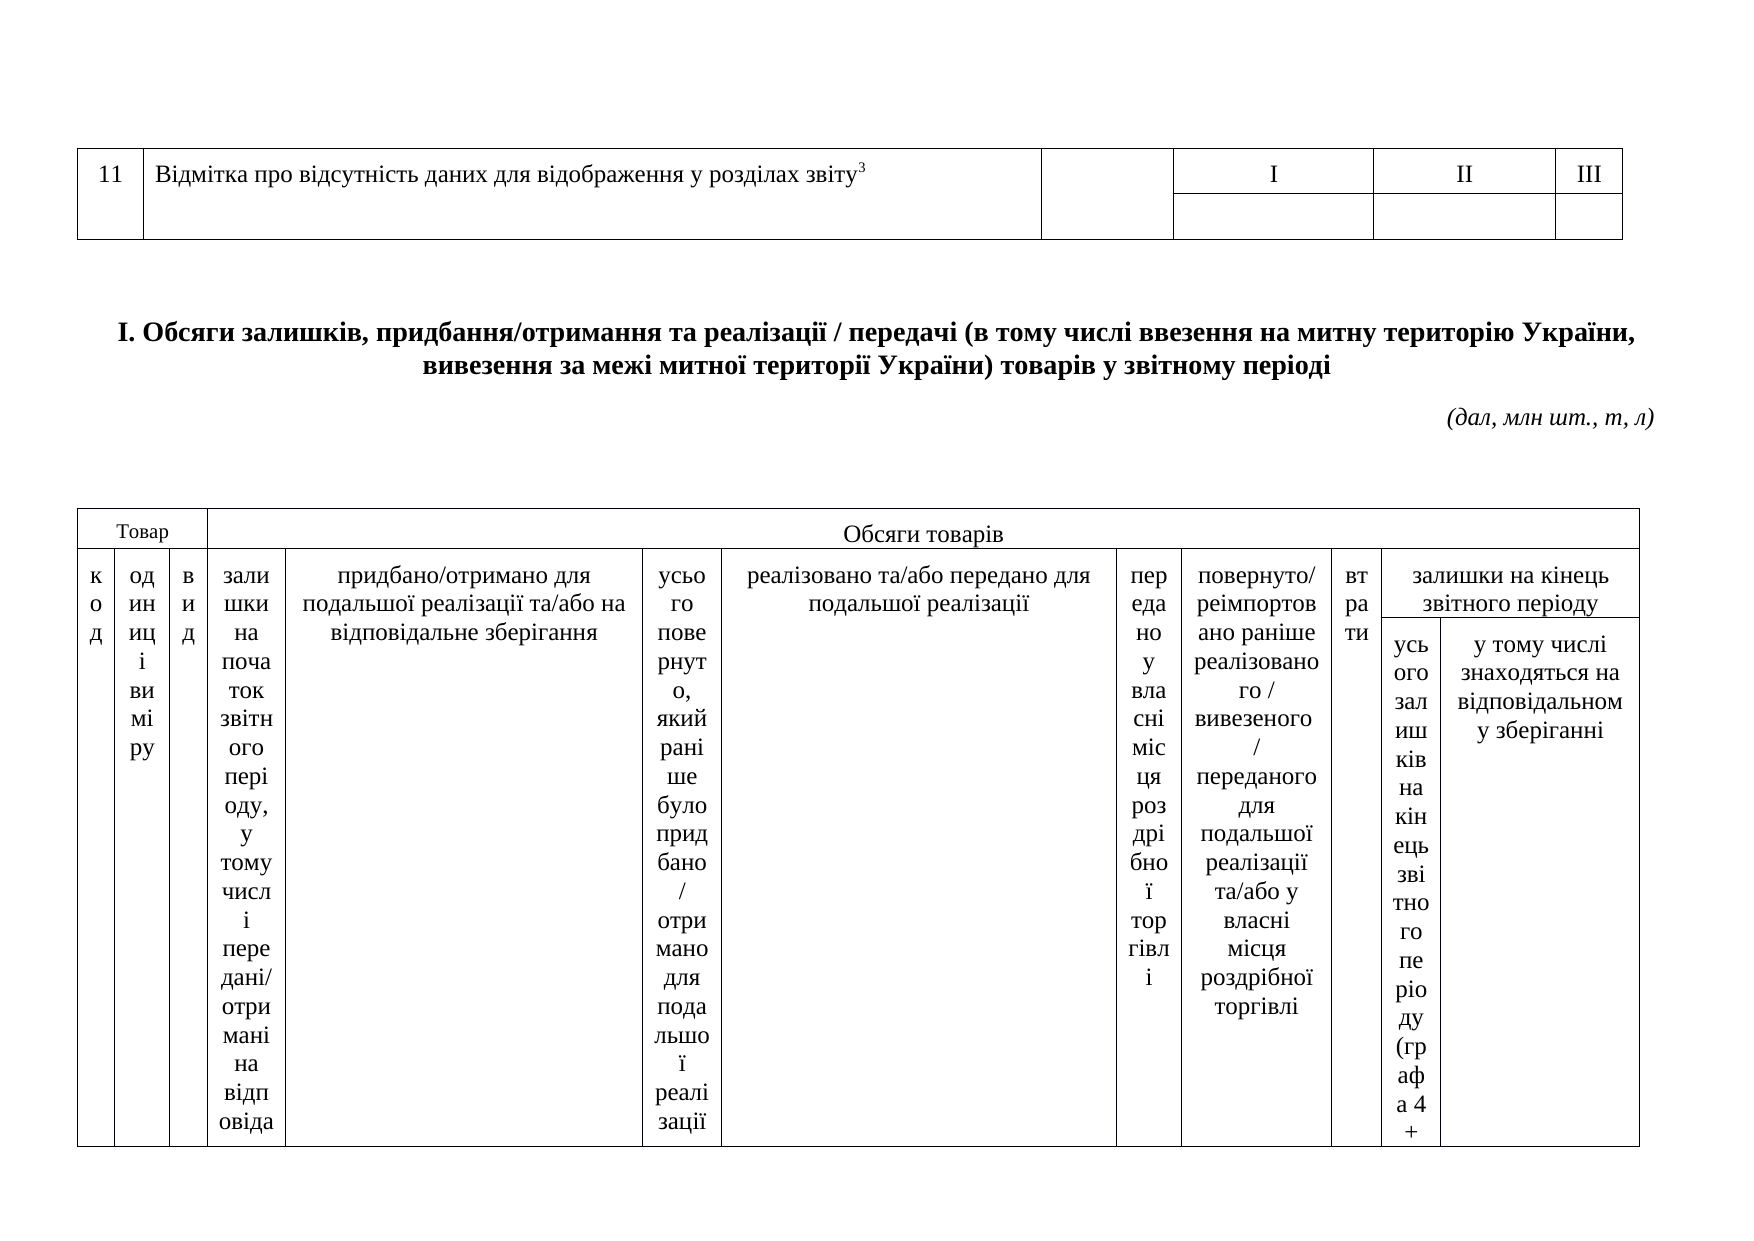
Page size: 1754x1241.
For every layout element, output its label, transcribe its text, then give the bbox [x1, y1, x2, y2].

table_cell усього повернуто, який раніше було придбано/ отримано для подальшої реалізації [643, 549, 721, 1146]
table_cell II [1374, 149, 1555, 193]
table_header Обсяги товарів [208, 509, 1639, 548]
table_cell у тому числі знаходяться на відповідальному зберіганні [1441, 618, 1639, 1146]
table_cell придбано/отримано для подальшої реалізації та/або на відповідальне зберігання [286, 549, 642, 1146]
table_cell вид [170, 549, 207, 1146]
table_cell [1556, 194, 1622, 239]
table_header Товар [78, 509, 207, 548]
table_header (дал, млн шт., т, л) [96, 391, 1658, 443]
table_cell залишки на кінець звітного періоду [1382, 549, 1639, 617]
table_cell усього залишків на кінець звітного періоду (графа 4 + [1382, 618, 1440, 1146]
table_cell [1374, 194, 1555, 239]
subtitle I. Обсяги залишків, придбання/отримання та реалізації / передачі (в тому числі ввезення на митну територію України, вивезення за межі митної території України) товарів у звітному періоді [88, 315, 1665, 380]
table_cell 11 [78, 149, 143, 239]
table_cell втрати [1332, 549, 1381, 1146]
table_cell I [1174, 149, 1373, 193]
table_cell залишки на початок звітного періоду, у тому числі передані/ отримані на відповіда [208, 549, 285, 1146]
table_cell [1174, 194, 1373, 239]
table_cell реалізовано та/або передано для подальшої реалізації [722, 549, 1116, 1146]
table_cell III [1556, 149, 1622, 193]
table_cell код [78, 549, 114, 1146]
table_cell [1042, 149, 1173, 239]
table_cell одиниці виміру [115, 549, 169, 1146]
table_cell повернуто/реімпортовано раніше реалізованого / вивезеного / переданого для подальшої реалізації та/або у власні місця роздрібної торгівлі [1182, 549, 1331, 1146]
table_cell Відмітка про відсутність даних для відображення у розділах звіту3 [144, 149, 1041, 239]
table_cell передано у власні місця роздрібної торгівлі [1117, 549, 1181, 1146]
